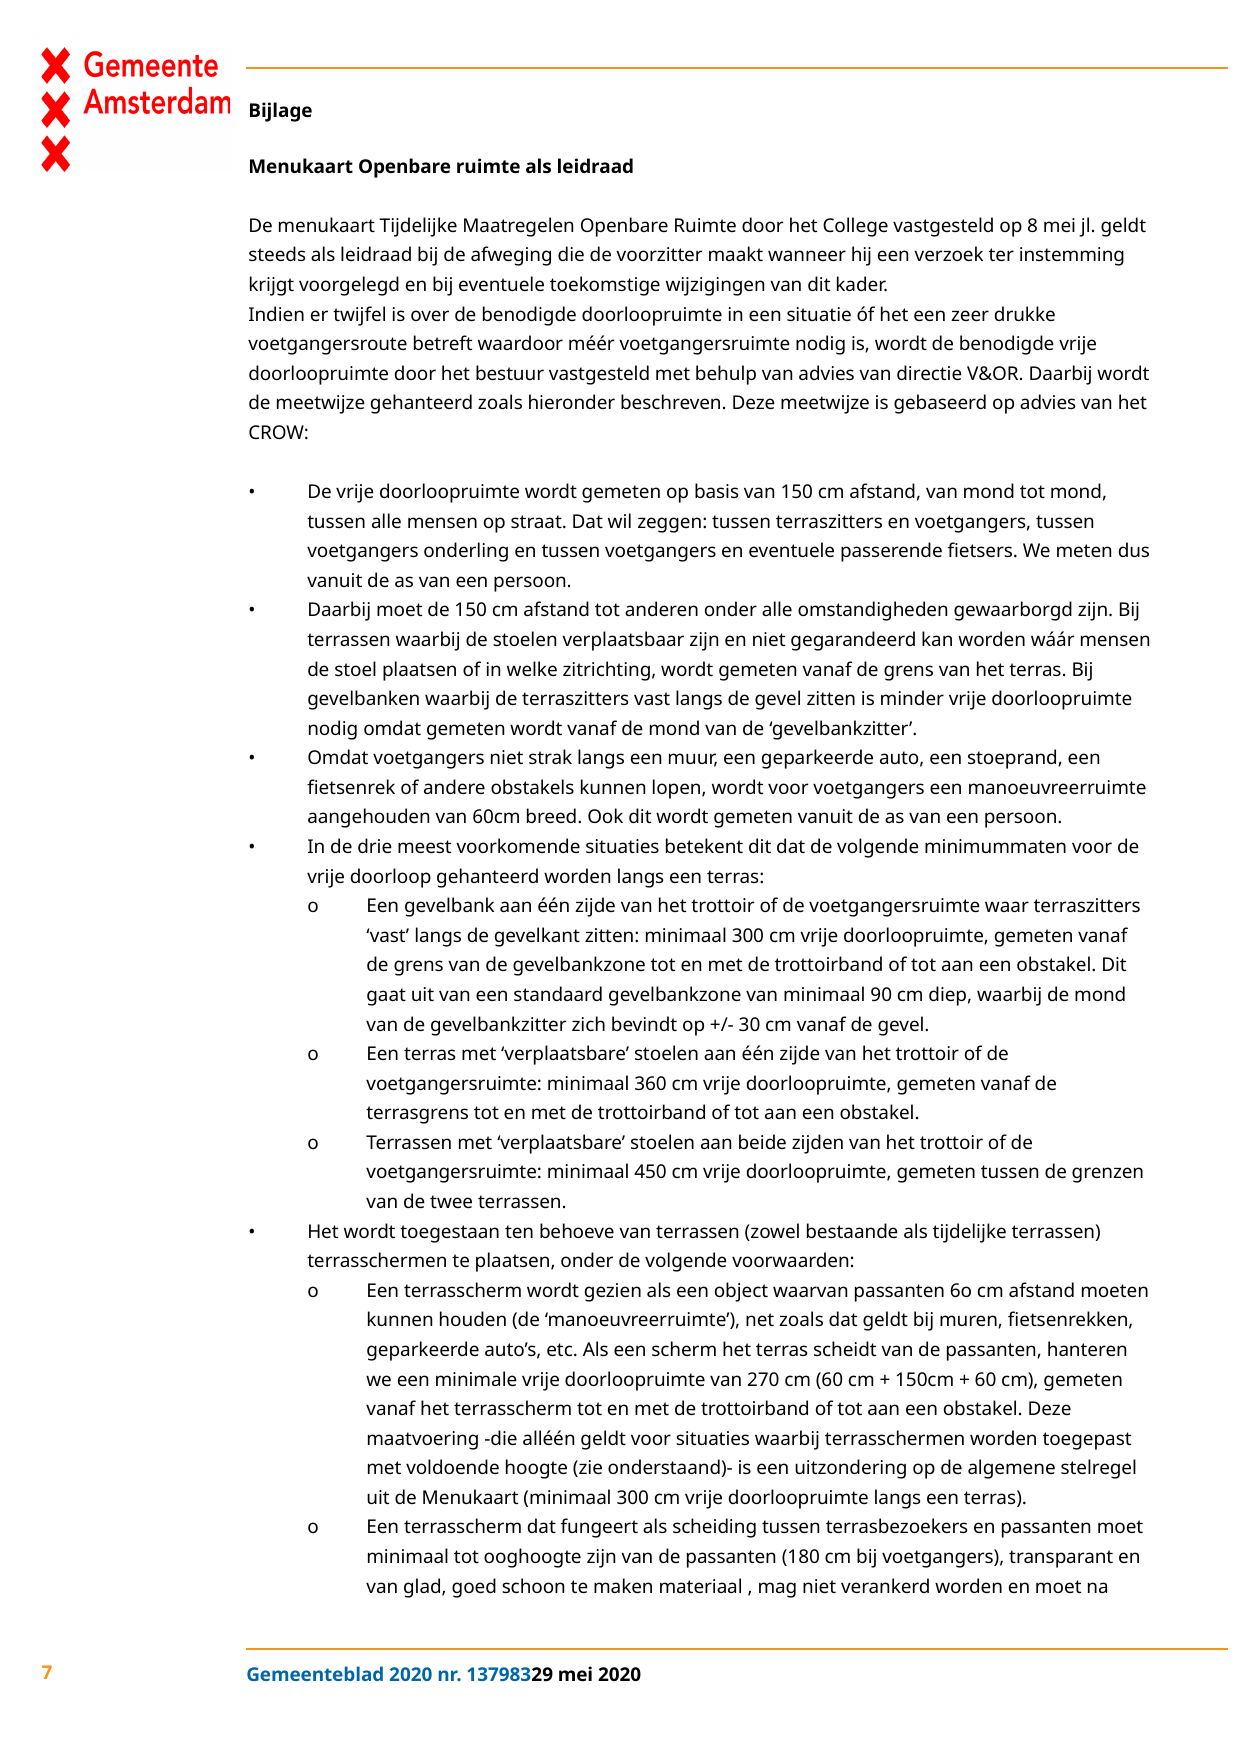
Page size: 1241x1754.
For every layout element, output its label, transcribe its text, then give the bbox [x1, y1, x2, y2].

text De menukaart Tijdelijke Maatregelen Openbare Ruimte door het College vastgesteld op 8 mei jl. geldt steeds als leidraad bij de afweging die de voorzitter maakt wanneer hij een verzoek ter instemming krijgt voorgelegd en bij eventuele toekomstige wijzigingen van dit kader. [248, 212, 1152, 297]
text Bijlage [248, 95, 1152, 123]
text Indien er twijfel is over de benodigde doorloopruimte in een situatie óf het een zeer drukke voetgangersroute betreft waardoor méér voetgangersruimte nodig is, wordt de benodigde vrije doorloopruimte door het bestuur vastgesteld met behulp van advies van directie V&OR. Daarbij wordt de meetwijze gehanteerd zoals hieronder beschreven. Deze meetwijze is gebaseerd op advies van het CROW: [248, 301, 1152, 445]
list Een terrasscherm dat fungeert als scheiding tussen terrasbezoekers en passanten moet minimaal tot ooghoogte zijn van de passanten (180 cm bij voetgangers), transparant en van glad, goed schoon te maken materiaal , mag niet verankerd worden en moet na [307, 1514, 1152, 1599]
list Omdat voetgangers niet strak langs een muur, een geparkeerde auto, een stoeprand, een fietsenrek of andere obstakels kunnen lopen, wordt voor voetgangers een manoeuvreerruimte aangehouden van 60cm breed. Ook dit wordt gemeten vanuit de as van een persoon. [248, 744, 1152, 829]
list In de drie meest voorkomende situaties betekent dit dat de volgende minimummaten voor de vrije doorloop gehanteerd worden langs een terras: [248, 833, 1152, 889]
list Een gevelbank aan één zijde van het trottoir of de voetgangersruimte waar terraszitters ‘vast’ langs de gevelkant zitten: minimaal 300 cm vrije doorloopruimte, gemeten vanaf de grens van de gevelbankzone tot en met de trottoirband of tot aan een obstakel. Dit gaat uit van een standaard gevelbankzone van minimaal 90 cm diep, waarbij de mond van de gevelbankzitter zich bevindt op +/- 30 cm vanaf de gevel. [307, 892, 1152, 1037]
list Terrassen met ‘verplaatsbare’ stoelen aan beide zijden van het trottoir of de voetgangersruimte: minimaal 450 cm vrije doorloopruimte, gemeten tussen de grenzen van de twee terrassen. [307, 1129, 1152, 1214]
list Daarbij moet de 150 cm afstand tot anderen onder alle omstandigheden gewaarborgd zijn. Bij terrassen waarbij de stoelen verplaatsbaar zijn en niet gegarandeerd kan worden wáár mensen de stoel plaatsen of in welke zitrichting, wordt gemeten vanaf de grens van het terras. Bij gevelbanken waarbij de terraszitters vast langs de gevel zitten is minder vrije doorloopruimte nodig omdat gemeten wordt vanaf de mond van de ‘gevelbankzitter’. [248, 597, 1152, 741]
list Een terrasscherm wordt gezien als een object waarvan passanten 6o cm afstand moeten kunnen houden (de ‘manoeuvreerruimte’), net zoals dat geldt bij muren, fietsenrekken, geparkeerde auto’s, etc. Als een scherm het terras scheidt van de passanten, hanteren we een minimale vrije doorloopruimte van 270 cm (60 cm + 150cm + 60 cm), gemeten vanaf het terrasscherm tot en met de trottoirband of tot aan een obstakel. Deze maatvoering -die alléén geldt voor situaties waarbij terrasschermen worden toegepast met voldoende hoogte (zie onderstaand)- is een uitzondering op de algemene stelregel uit de Menukaart (minimaal 300 cm vrije doorloopruimte langs een terras). [307, 1277, 1152, 1510]
list Het wordt toegestaan ten behoeve van terrassen (zowel bestaande als tijdelijke terrassen) terrasschermen te plaatsen, onder de volgende voorwaarden: [248, 1218, 1152, 1273]
list Een terras met ‘verplaatsbare’ stoelen aan één zijde van het trottoir of de voetgangersruimte: minimaal 360 cm vrije doorloopruimte, gemeten vanaf de terrasgrens tot en met de trottoirband of tot aan een obstakel. [307, 1040, 1152, 1125]
text Menukaart Openbare ruimte als leidraad [248, 153, 1152, 179]
picture [41, 47, 231, 172]
list De vrije doorloopruimte wordt gemeten op basis van 150 cm afstand, van mond tot mond, tussen alle mensen op straat. Dat wil zeggen: tussen terraszitters en voetgangers, tussen voetgangers onderling en tussen voetgangers en eventuele passerende fietsers. We meten dus vanuit de as van een persoon. [248, 478, 1152, 593]
